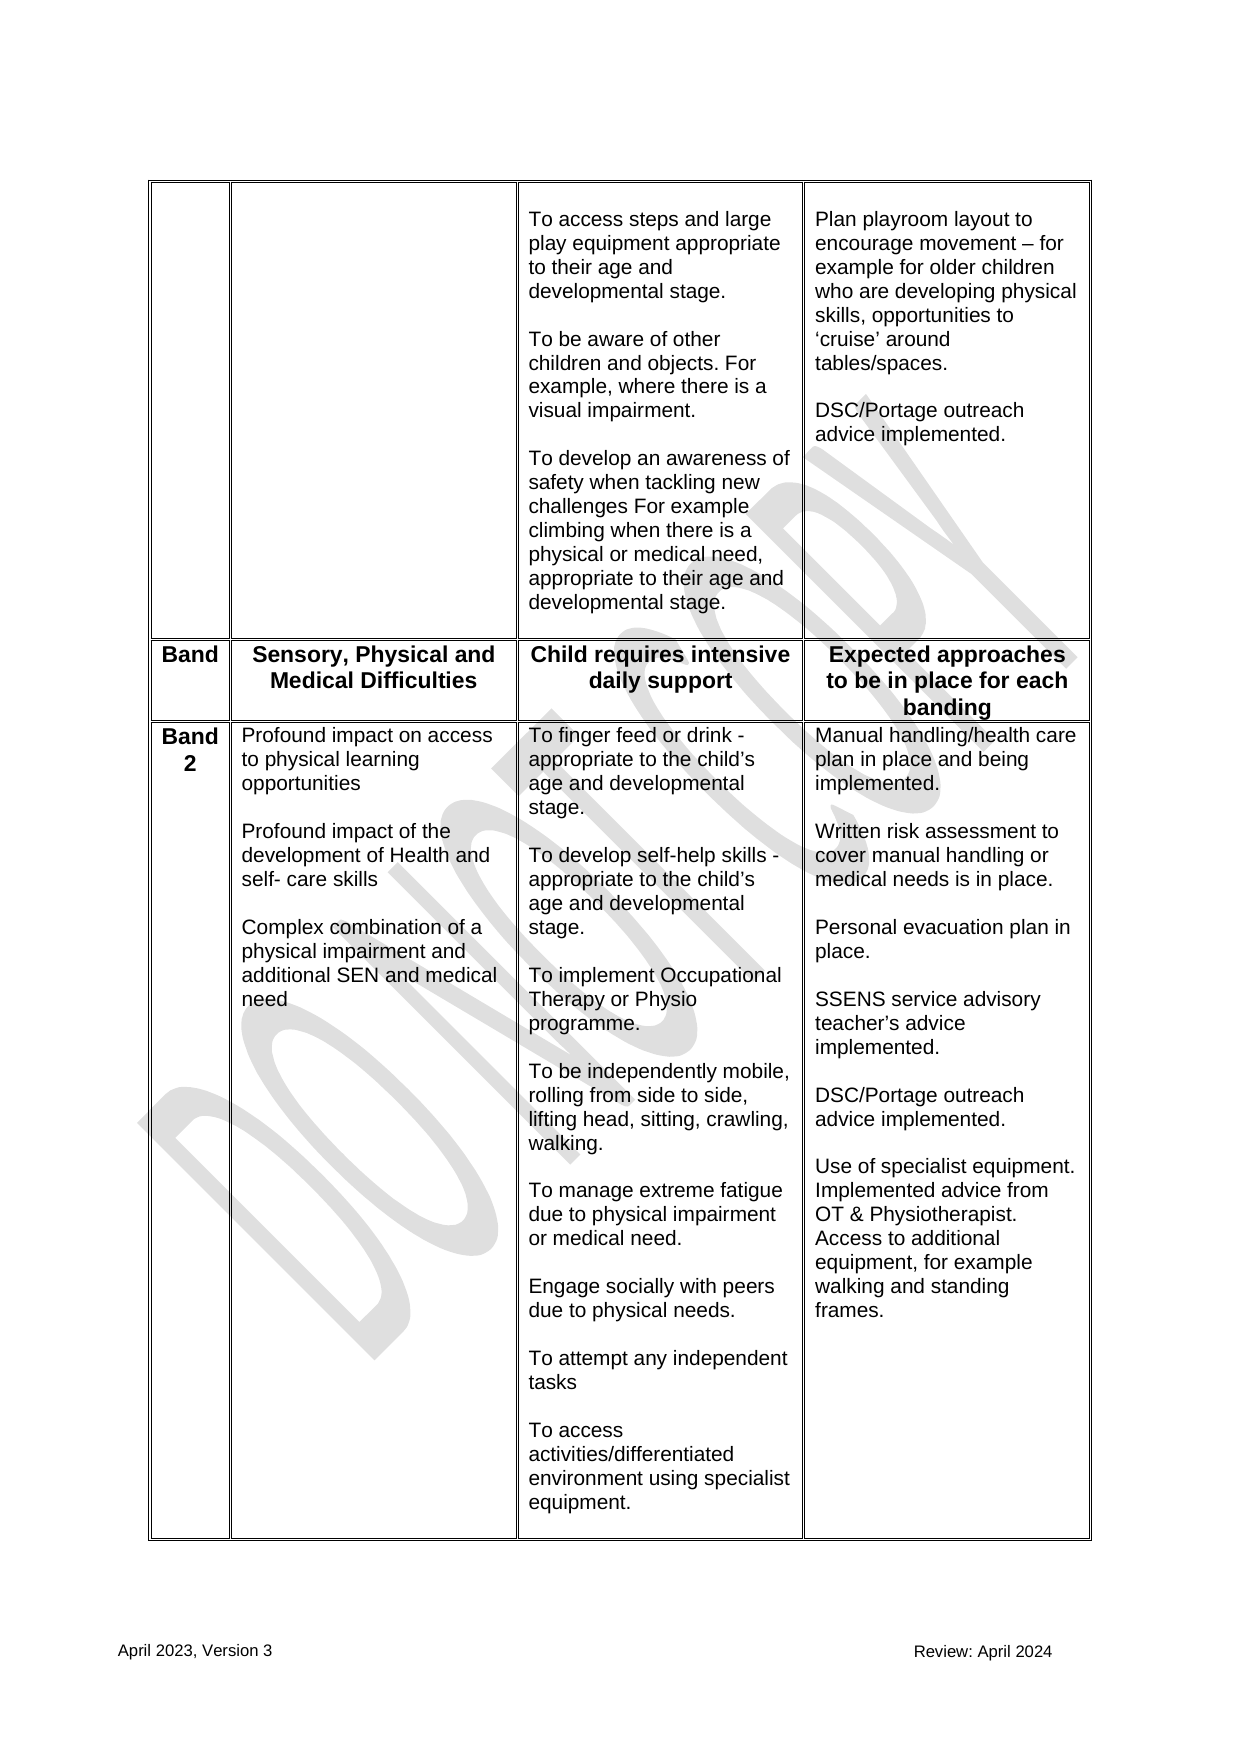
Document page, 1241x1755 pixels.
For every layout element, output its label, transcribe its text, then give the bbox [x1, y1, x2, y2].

table_cell Expected approaches to be in place for each banding [846, 641, 950, 720]
table_cell [152, 1139, 229, 1538]
table_cell Child requires intensive daily support [728, 641, 802, 720]
table_cell Band 1 [152, 183, 229, 638]
table_cell Sensory, Physical and Medical Difficulties [232, 641, 516, 720]
table_cell Manual handling/health care plan in place and being implemented. Written risk assessment to cover manual handling or medical needs is in place. Personal evacuation plan in place. SSENS service advisory teacher’s advice implemented. DSC/Portage outreach advice implemented. Use of specialist equipment. Implemented advice from OT & Physiotherapist. Access to additional equipment, for example walking and standing frames. [805, 723, 1089, 1538]
table_cell Expected approaches to be in place for each banding [909, 641, 1089, 720]
table_cell [177, 1116, 229, 1190]
table_cell Profound impact on access to physical learning opportunities Profound impact of the development of Health and self- care skills Complex combination of a physical impairment and additional SEN and medical need [232, 723, 516, 1538]
table_cell Band [152, 641, 229, 720]
table_cell To finger feed or drink - appropriate to the child’s age and developmental stage. To develop self-help skills - appropriate to the child’s age and developmental stage. To implement Occupational Therapy or Physio programme. To be independently mobile, rolling from side to side, lifting head, sitting, crawling, walking. To manage extreme fatigue due to physical impairment or medical need. Engage socially with peers due to physical needs. To attempt any independent tasks To access activities/differentiated environment using specialist equipment. [519, 723, 802, 1538]
table_cell [232, 183, 516, 638]
table_cell Child requires intensive daily support [645, 641, 769, 720]
table_cell To access steps and large play equipment appropriate to their age and developmental stage. To be aware of other children and objects. For example, where there is a visual impairment. To develop an awareness of safety when tackling new challenges For example climbing when there is a physical or medical need, appropriate to their age and developmental stage. [519, 183, 802, 638]
table_cell Expected approaches to be in place for each banding [805, 641, 890, 720]
table_cell Child requires intensive daily support [519, 641, 643, 720]
table_cell Band 2 [152, 723, 229, 1106]
table_cell Plan playroom layout to encourage movement – for example for older children who are developing physical skills, opportunities to ‘cruise’ around tables/spaces. DSC/Portage outreach advice implemented. [805, 183, 1089, 638]
